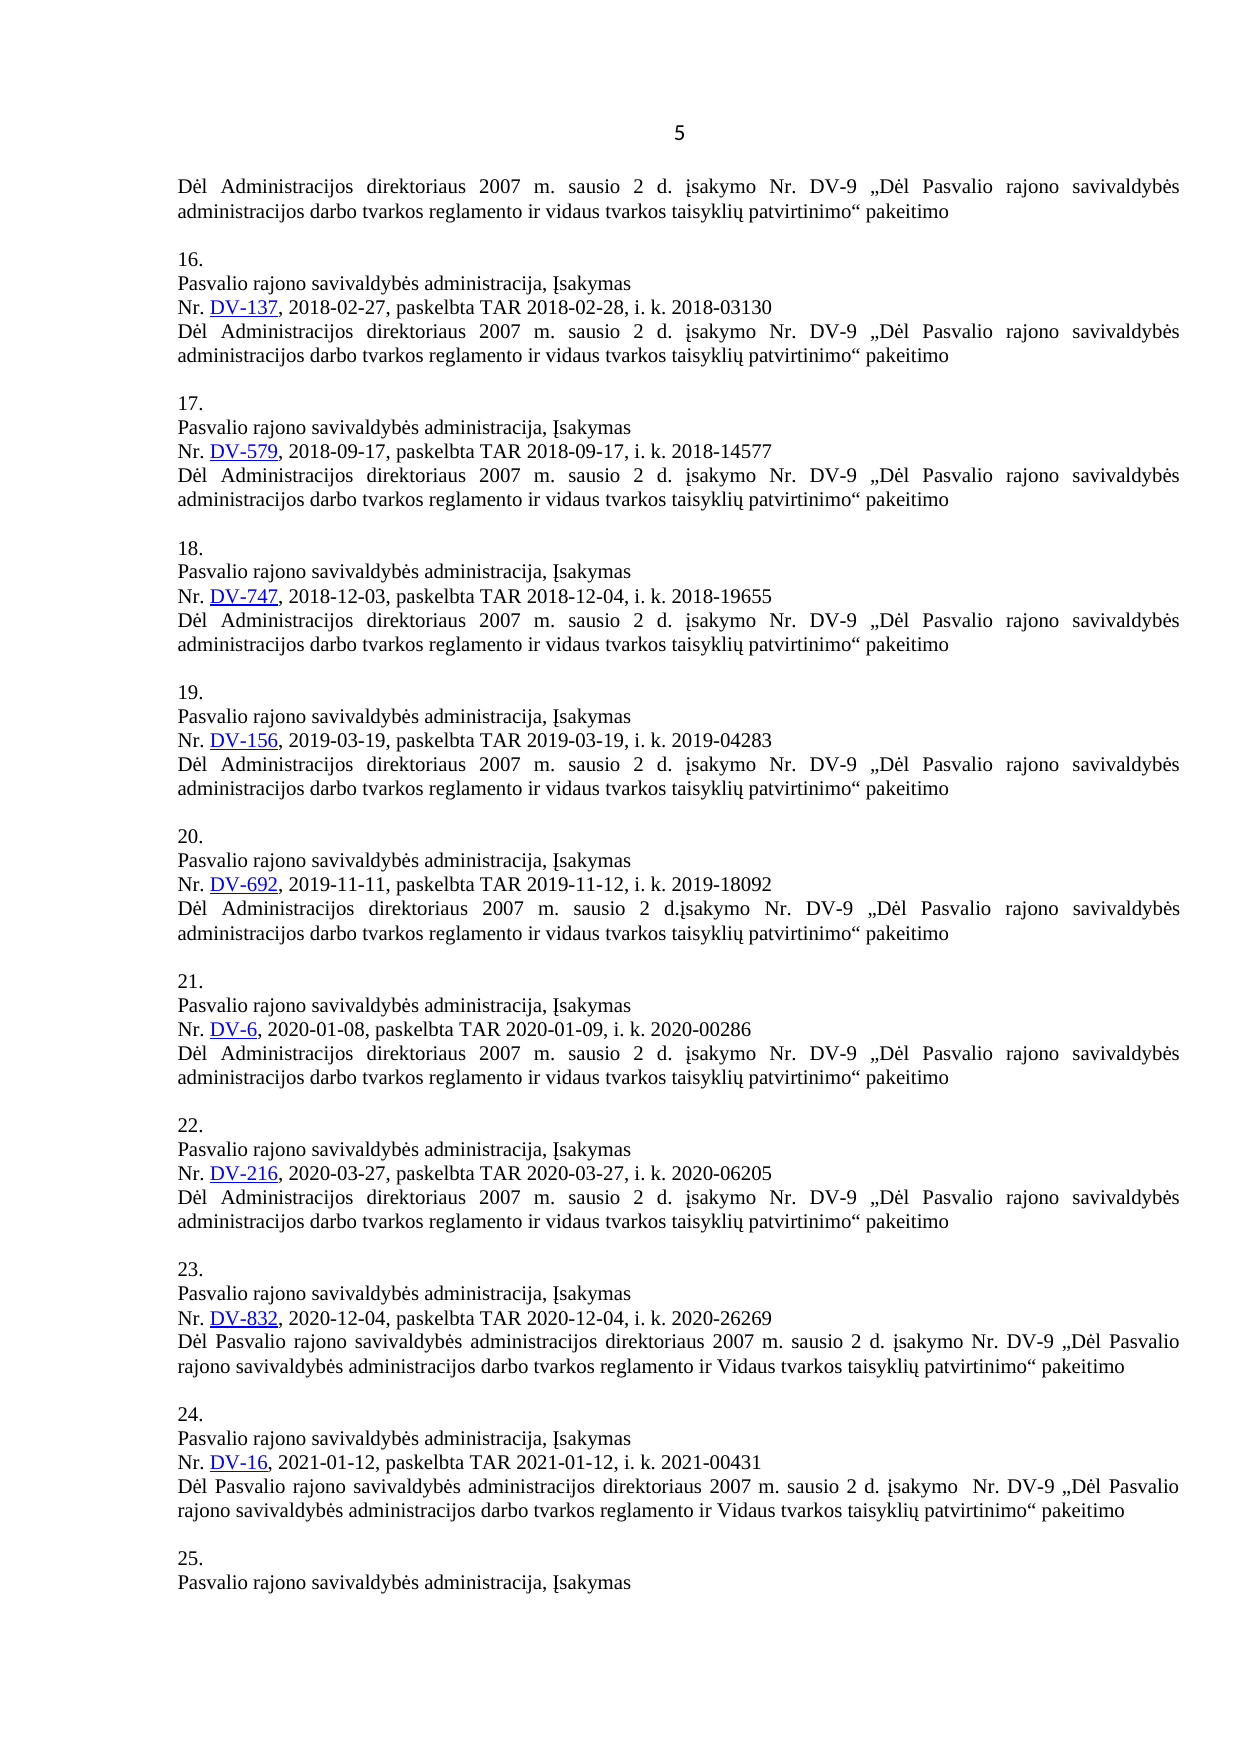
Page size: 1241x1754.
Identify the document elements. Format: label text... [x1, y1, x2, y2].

text Nr. DV-156, 2019-03-19, paskelbta TAR 2019-03-19, i. k. 2019-04283 [177, 728, 1181, 752]
text Pasvalio rajono savivaldybės administracija, Įsakymas [177, 993, 1181, 1017]
text 22. [177, 1113, 1181, 1137]
text Pasvalio rajono savivaldybės administracija, Įsakymas [177, 1426, 1181, 1450]
text Nr. DV-16, 2021-01-12, paskelbta TAR 2021-01-12, i. k. 2021-00431 [177, 1450, 1181, 1474]
text Dėl Pasvalio rajono savivaldybės administracijos direktoriaus 2007 m. sausio 2 d. įsakymo Nr. DV-9 „Dėl Pasvalio rajono savivaldybės administracijos darbo tvarkos reglamento ir Vidaus tvarkos taisyklių patvirtinimo“ pakeitimo [177, 1329, 1181, 1378]
text Dėl Administracijos direktoriaus 2007 m. sausio 2 d. įsakymo Nr. DV-9 „Dėl Pasvalio rajono savivaldybės administracijos darbo tvarkos reglamento ir vidaus tvarkos taisyklių patvirtinimo“ pakeitimo [177, 608, 1181, 656]
text Dėl Administracijos direktoriaus 2007 m. sausio 2 d. įsakymo Nr. DV-9 „Dėl Pasvalio rajono savivaldybės administracijos darbo tvarkos reglamento ir vidaus tvarkos taisyklių patvirtinimo“ pakeitimo [177, 463, 1181, 511]
text 25. [177, 1546, 1181, 1570]
text Dėl Pasvalio rajono savivaldybės administracijos direktoriaus 2007 m. sausio 2 d. įsakymo Nr. DV-9 „Dėl Pasvalio rajono savivaldybės administracijos darbo tvarkos reglamento ir Vidaus tvarkos taisyklių patvirtinimo“ pakeitimo [177, 1474, 1181, 1522]
text Dėl Administracijos direktoriaus 2007 m. sausio 2 d. įsakymo Nr. DV-9 „Dėl Pasvalio rajono savivaldybės administracijos darbo tvarkos reglamento ir vidaus tvarkos taisyklių patvirtinimo“ pakeitimo [177, 752, 1181, 800]
text Pasvalio rajono savivaldybės administracija, Įsakymas [177, 848, 1181, 872]
text Nr. DV-747, 2018-12-03, paskelbta TAR 2018-12-04, i. k. 2018-19655 [177, 583, 1181, 608]
text Nr. DV-137, 2018-02-27, paskelbta TAR 2018-02-28, i. k. 2018-03130 [177, 295, 1181, 319]
text Dėl Administracijos direktoriaus 2007 m. sausio 2 d. įsakymo Nr. DV-9 „Dėl Pasvalio rajono savivaldybės administracijos darbo tvarkos reglamento ir vidaus tvarkos taisyklių patvirtinimo“ pakeitimo [177, 1041, 1181, 1089]
text Pasvalio rajono savivaldybės administracija, Įsakymas [177, 1137, 1181, 1161]
text 16. [177, 247, 1181, 271]
text 24. [177, 1402, 1181, 1426]
text Nr. DV-692, 2019-11-11, paskelbta TAR 2019-11-12, i. k. 2019-18092 [177, 872, 1181, 896]
text Dėl Administracijos direktoriaus 2007 m. sausio 2 d. įsakymo Nr. DV-9 „Dėl Pasvalio rajono savivaldybės administracijos darbo tvarkos reglamento ir vidaus tvarkos taisyklių patvirtinimo“ pakeitimo [177, 1185, 1181, 1233]
text Nr. DV-832, 2020-12-04, paskelbta TAR 2020-12-04, i. k. 2020-26269 [177, 1305, 1181, 1329]
text Pasvalio rajono savivaldybės administracija, Įsakymas [177, 271, 1181, 295]
text Nr. DV-579, 2018-09-17, paskelbta TAR 2018-09-17, i. k. 2018-14577 [177, 439, 1181, 463]
text Dėl Administracijos direktoriaus 2007 m. sausio 2 d.įsakymo Nr. DV-9 „Dėl Pasvalio rajono savivaldybės administracijos darbo tvarkos reglamento ir vidaus tvarkos taisyklių patvirtinimo“ pakeitimo [177, 896, 1181, 944]
text 19. [177, 680, 1181, 704]
text Pasvalio rajono savivaldybės administracija, Įsakymas [177, 559, 1181, 583]
text 20. [177, 824, 1181, 848]
text Nr. DV-216, 2020-03-27, paskelbta TAR 2020-03-27, i. k. 2020-06205 [177, 1161, 1181, 1185]
text Dėl Administracijos direktoriaus 2007 m. sausio 2 d. įsakymo Nr. DV-9 „Dėl Pasvalio rajono savivaldybės administracijos darbo tvarkos reglamento ir vidaus tvarkos taisyklių patvirtinimo“ pakeitimo [177, 174, 1181, 223]
text Pasvalio rajono savivaldybės administracija, Įsakymas [177, 1281, 1181, 1305]
text Pasvalio rajono savivaldybės administracija, Įsakymas [177, 704, 1181, 728]
text 17. [177, 391, 1181, 415]
text 23. [177, 1257, 1181, 1281]
text Dėl Administracijos direktoriaus 2007 m. sausio 2 d. įsakymo Nr. DV-9 „Dėl Pasvalio rajono savivaldybės administracijos darbo tvarkos reglamento ir vidaus tvarkos taisyklių patvirtinimo“ pakeitimo [177, 319, 1181, 367]
text Pasvalio rajono savivaldybės administracija, Įsakymas [177, 415, 1181, 439]
text Pasvalio rajono savivaldybės administracija, Įsakymas [177, 1570, 1181, 1594]
text Nr. DV-6, 2020-01-08, paskelbta TAR 2020-01-09, i. k. 2020-00286 [177, 1017, 1181, 1041]
text 18. [177, 535, 1181, 559]
text 21. [177, 968, 1181, 993]
